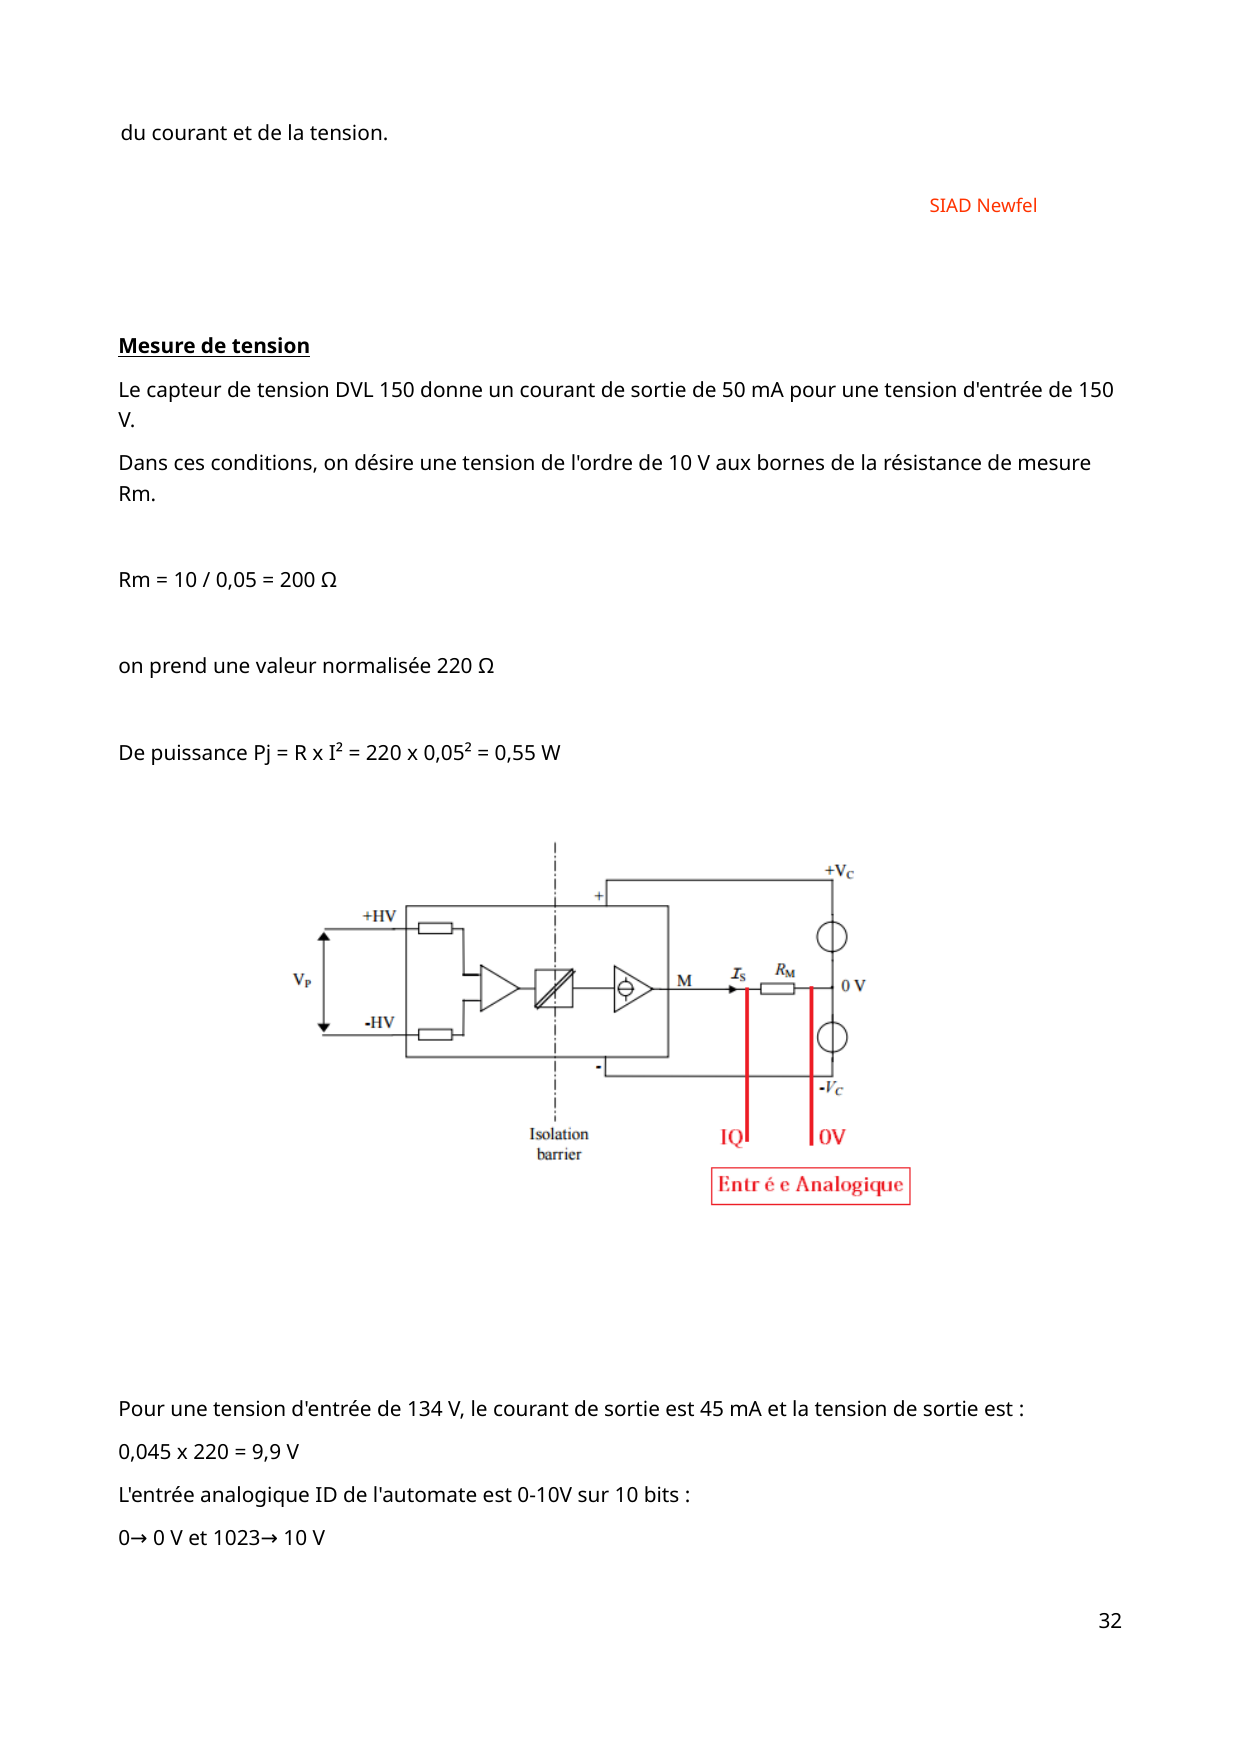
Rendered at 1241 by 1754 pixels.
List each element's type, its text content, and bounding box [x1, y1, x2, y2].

text 0→ 0 V et 1023→ 10 V [118, 1523, 1122, 1552]
text on prend une valeur normalisée 220 Ω [118, 652, 1122, 680]
text Le capteur de tension DVL 150 donne un courant de sortie de 50 mA pour une tension d'entrée de 150 V. [118, 375, 1122, 434]
table_cell du courant et de la tension. [120, 118, 620, 159]
text Dans ces conditions, on désire une tension de l'ordre de 10 V aux bornes de la résistance de mesure Rm. [118, 448, 1122, 507]
text Mesure de tension [118, 332, 1122, 360]
text De puissance Pj = R x I² = 220 x 0,05² = 0,55 W [118, 738, 1122, 766]
text Rm = 10 / 0,05 = 200 Ω [118, 565, 1122, 594]
picture [278, 824, 936, 1223]
table_cell [620, 118, 1123, 159]
text 0,045 x 220 = 9,9 V [118, 1437, 1122, 1466]
text Pour une tension d'entrée de 134 V, le courant de sortie est 45 mA et la tension de sortie est : [118, 1394, 1122, 1422]
text L'entrée analogique ID de l'automate est 0-10V sur 10 bits : [118, 1480, 1122, 1509]
